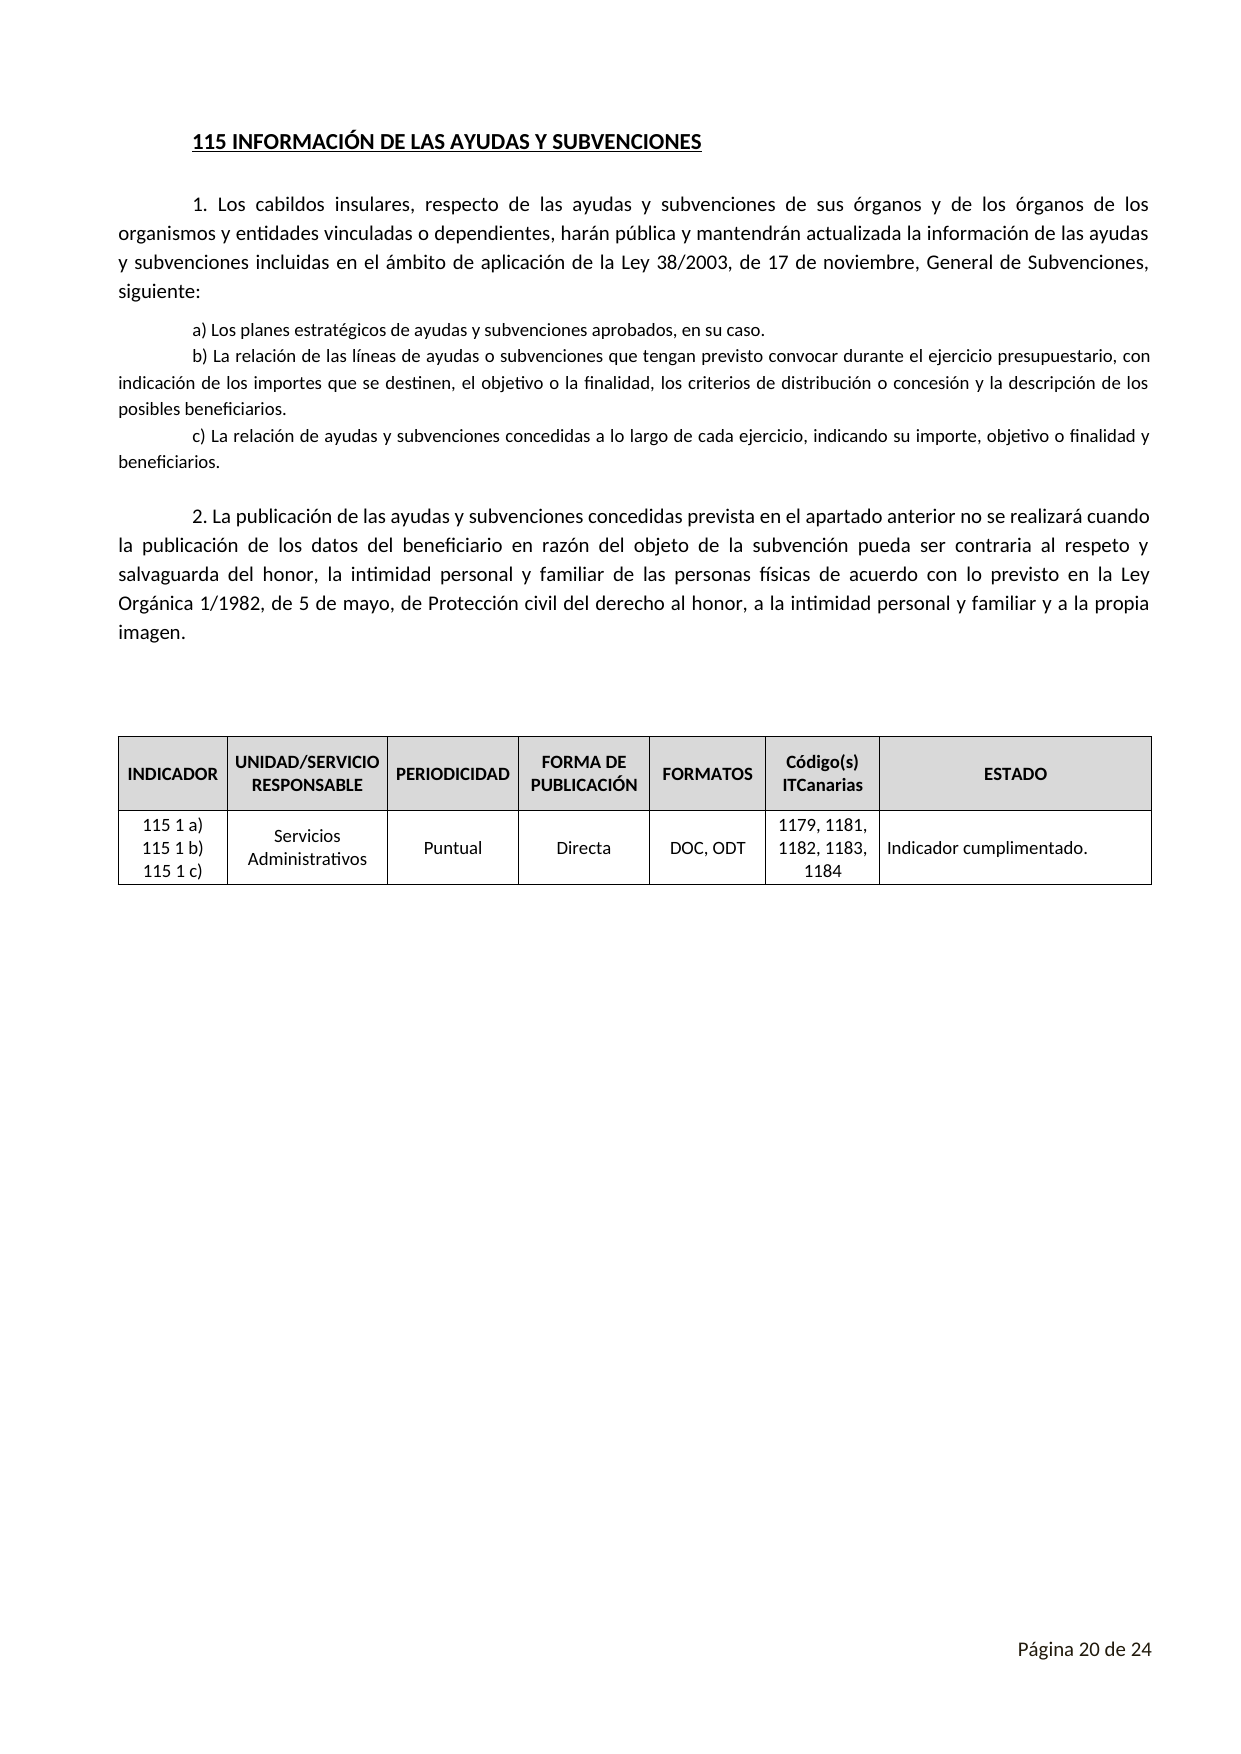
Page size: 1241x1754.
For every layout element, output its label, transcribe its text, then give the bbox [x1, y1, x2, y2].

text a) Los planes estratégicos de ayudas y subvenciones aprobados, en su caso. [118, 318, 1152, 341]
table_header FORMA DE PUBLICACIÓN [519, 737, 649, 810]
table_header PERIODICIDAD [388, 737, 518, 810]
text b) La relación de las líneas de ayudas o subvenciones que tengan previsto convocar durante el ejercicio presupuestario, con indicación de los importes que se destinen, el objetivo o la finalidad, los criterios de distribución o concesión y la descripción de los posibles beneficiarios. [118, 345, 1152, 420]
table_cell Indicador cumplimentado. [880, 811, 1151, 884]
table_cell 115 1 a) 115 1 b) 115 1 c) [119, 811, 227, 884]
table_cell Servicios Administrativos [228, 811, 387, 884]
table_header INDICADOR [119, 737, 227, 810]
text 2. La publicación de las ayudas y subvenciones concedidas prevista en el apartado anterior no se realizará cuando la publicación de los datos del beneficiario en razón del objeto de la subvención pueda ser contraria al respeto y salvaguarda del honor, la intimidad personal y familiar de las personas físicas de acuerdo con lo previsto en la Ley Orgánica 1/1982, de 5 de mayo, de Protección civil del derecho al honor, a la intimidad personal y familiar y a la propia imagen. [118, 503, 1152, 645]
text 1. Los cabildos insulares, respecto de las ayudas y subvenciones de sus órganos y de los órganos de los organismos y entidades vinculadas o dependientes, harán pública y mantendrán actualizada la información de las ayudas y subvenciones incluidas en el ámbito de aplicación de la Ley 38/2003, de 17 de noviembre, General de Subvenciones, siguiente: [118, 191, 1152, 304]
table_cell 1179, 1181, 1182, 1183, 1184 [766, 811, 879, 884]
table_header UNIDAD/SERVICIO RESPONSABLE [228, 737, 387, 810]
table_cell Directa [519, 811, 649, 884]
text c) La relación de ayudas y subvenciones concedidas a lo largo de cada ejercicio, indicando su importe, objetivo o finalidad y beneficiarios. [118, 424, 1152, 473]
table_cell Puntual [388, 811, 518, 884]
table_header FORMATOS [650, 737, 765, 810]
table_header ESTADO [880, 737, 1151, 810]
text 115 INFORMACIÓN DE LAS AYUDAS Y SUBVENCIONES [118, 127, 1152, 155]
table_cell DOC, ODT [650, 811, 765, 884]
table_header Código(s) ITCanarias [766, 737, 879, 810]
